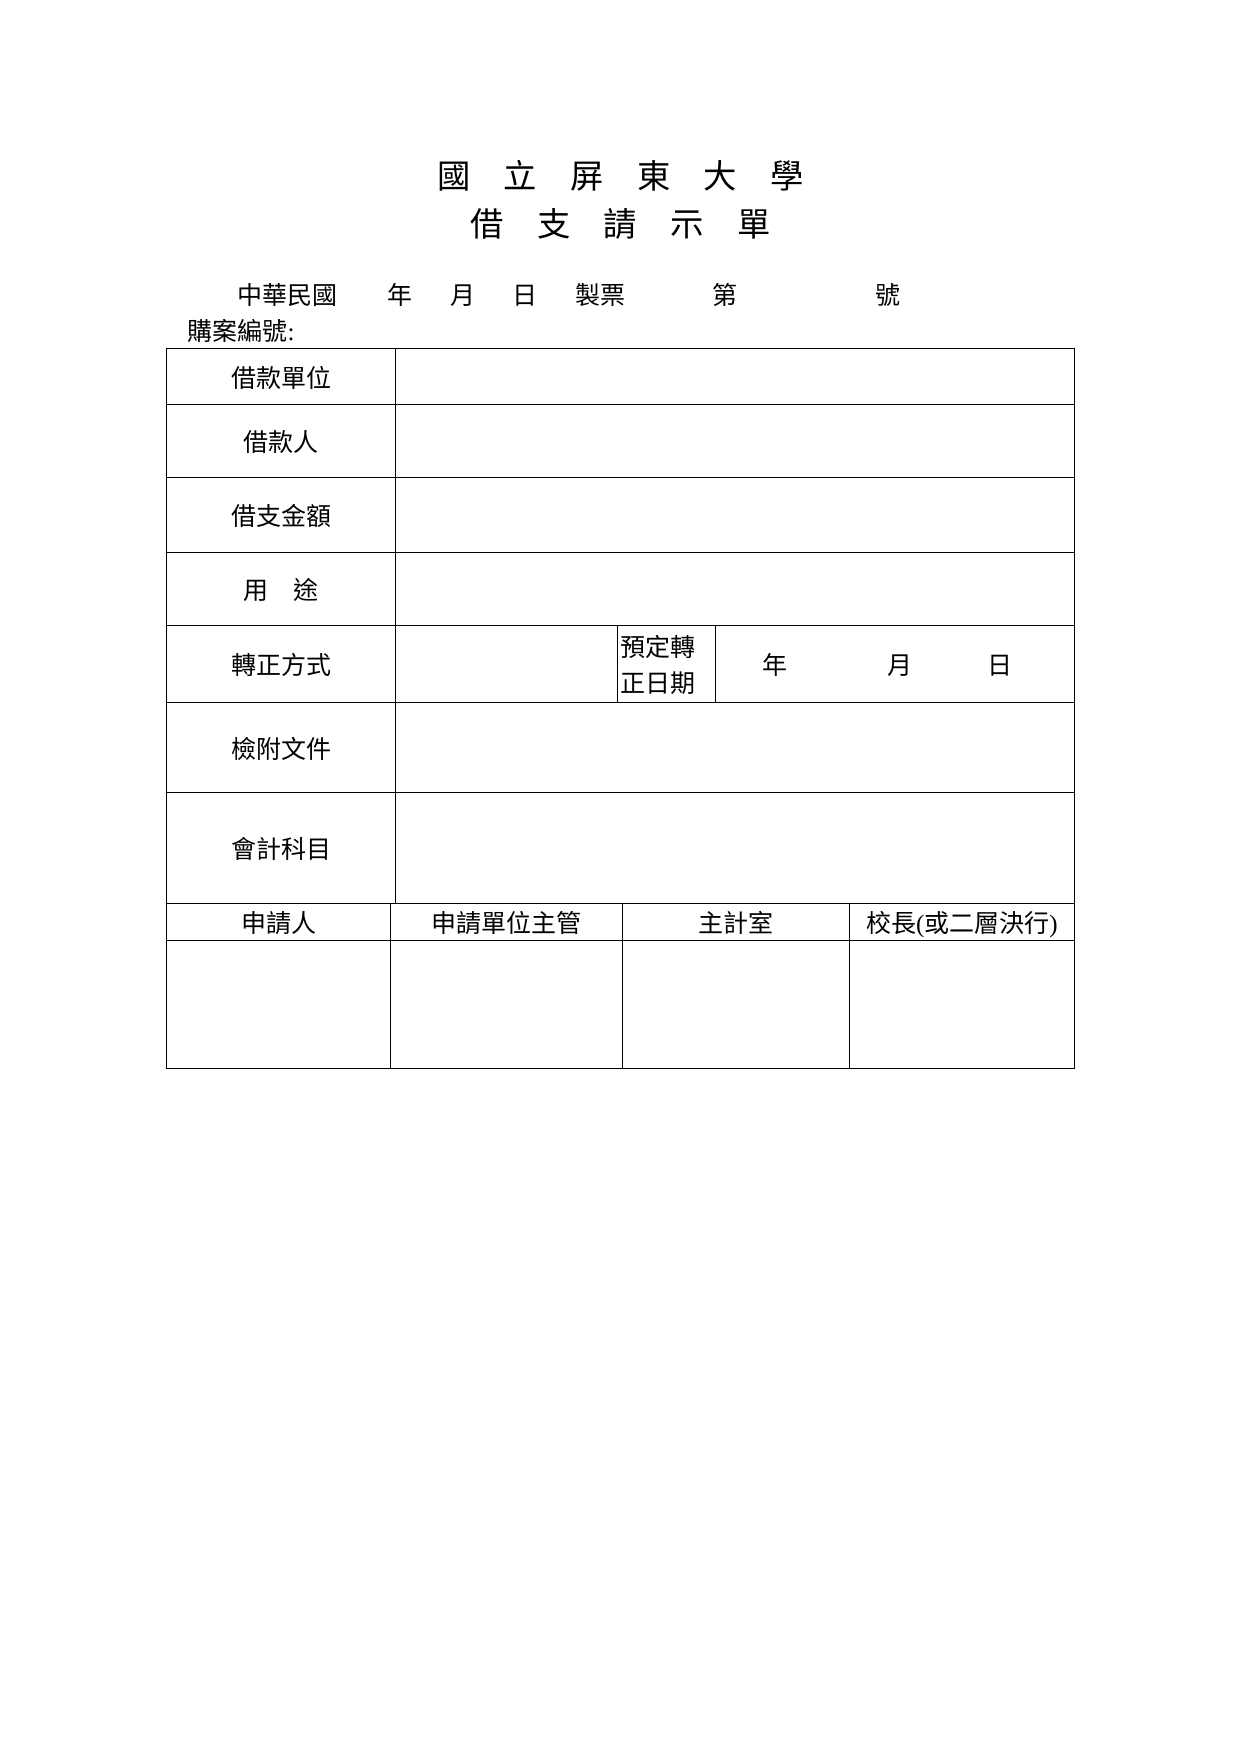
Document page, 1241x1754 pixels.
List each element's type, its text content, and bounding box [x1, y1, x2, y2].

table_cell 會計科目 [167, 793, 395, 902]
table_cell [396, 405, 1074, 477]
table_cell [850, 941, 1074, 1068]
table_cell 借款人 [167, 405, 395, 477]
table_cell 檢附文件 [167, 703, 395, 792]
table_cell [396, 553, 1074, 625]
text 購案編號: [187, 311, 1053, 348]
table_cell 預定轉正日期 [618, 626, 715, 702]
table_cell 申請人 [167, 904, 390, 940]
table_cell 校長(或二層決行) [850, 904, 1074, 940]
table_cell [623, 941, 849, 1068]
table_cell 主計室 [623, 904, 849, 940]
text 借 支 請 示 單 [187, 198, 1053, 246]
table_cell 年 月 日 [716, 626, 1074, 702]
text 國 立 屏 東 大 學 [187, 150, 1053, 198]
text 中華民國 年 月 日 製票 第 號 [187, 275, 1053, 311]
table_cell 借支金額 [167, 478, 395, 552]
table_cell 用 途 [167, 553, 395, 625]
table_header 借款單位 [167, 349, 395, 404]
table_cell [391, 941, 622, 1068]
table_header [396, 349, 1074, 404]
table_cell [396, 793, 1074, 902]
table_cell 申請單位主管 [391, 904, 622, 940]
table_cell [167, 941, 390, 1068]
table_cell [396, 703, 1074, 792]
table_cell 轉正方式 [167, 626, 395, 702]
table_cell [396, 626, 617, 702]
table_cell [396, 478, 1074, 552]
